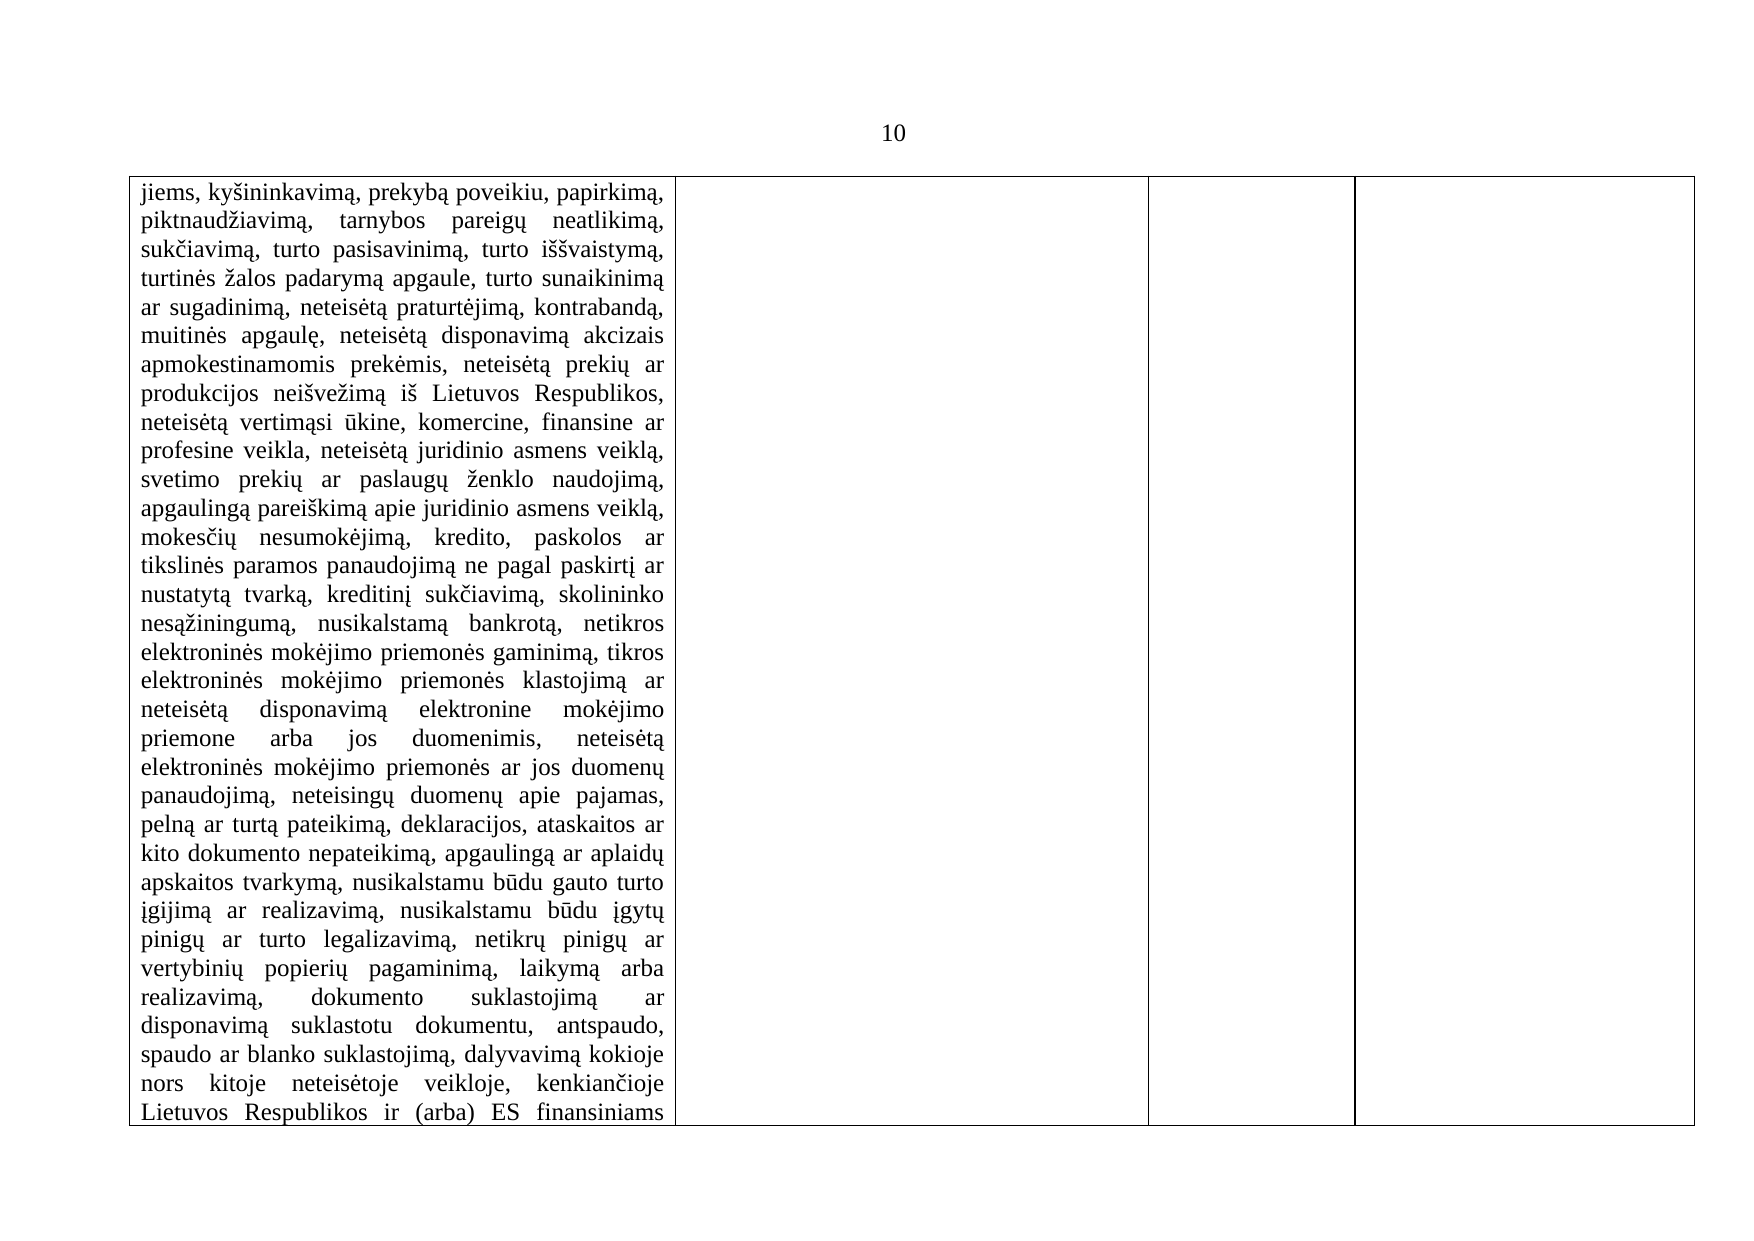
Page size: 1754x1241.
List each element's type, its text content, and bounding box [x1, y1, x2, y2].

table_cell [676, 177, 1148, 1125]
table_cell [1149, 177, 1354, 1125]
table_cell jiems, kyšininkavimą, prekybą poveikiu, papirkimą, piktnaudžiavimą, tarnybos pareigų neatlikimą, sukčiavimą, turto pasisavinimą, turto iššvaistymą, turtinės žalos padarymą apgaule, turto sunaikinimą ar sugadinimą, neteisėtą praturtėjimą, kontrabandą, muitinės apgaulę, neteisėtą disponavimą akcizais apmokestinamomis prekėmis, neteisėtą prekių ar produkcijos neišvežimą iš Lietuvos Respublikos, neteisėtą vertimąsi ūkine, komercine, finansine ar profesine veikla, neteisėtą juridinio asmens veiklą, svetimo prekių ar paslaugų ženklo naudojimą, apgaulingą pareiškimą apie juridinio asmens veiklą, mokesčių nesumokėjimą, kredito, paskolos ar tikslinės paramos panaudojimą ne pagal paskirtį ar nustatytą tvarką, kreditinį sukčiavimą, skolininko nesąžiningumą, nusikalstamą bankrotą, netikros elektroninės mokėjimo priemonės gaminimą, tikros elektroninės mokėjimo priemonės klastojimą ar neteisėtą disponavimą elektronine mokėjimo priemone arba jos duomenimis, neteisėtą elektroninės mokėjimo priemonės ar jos duomenų panaudojimą, neteisingų duomenų apie pajamas, pelną ar turtą pateikimą, deklaracijos, ataskaitos ar kito dokumento nepateikimą, apgaulingą ar aplaidų apskaitos tvarkymą, nusikalstamu būdu gauto turto įgijimą ar realizavimą, nusikalstamu būdu įgytų pinigų ar turto legalizavimą, netikrų pinigų ar vertybinių popierių pagaminimą, laikymą arba realizavimą, dokumento suklastojimą ar disponavimą suklastotu dokumentu, antspaudo, spaudo ar blanko suklastojimą, dalyvavimą kokioje nors kitoje neteisėtoje veikloje, kenkiančioje Lietuvos Respublikos ir (arba) ES finansiniams [130, 177, 675, 1125]
table_cell [1356, 177, 1694, 1125]
